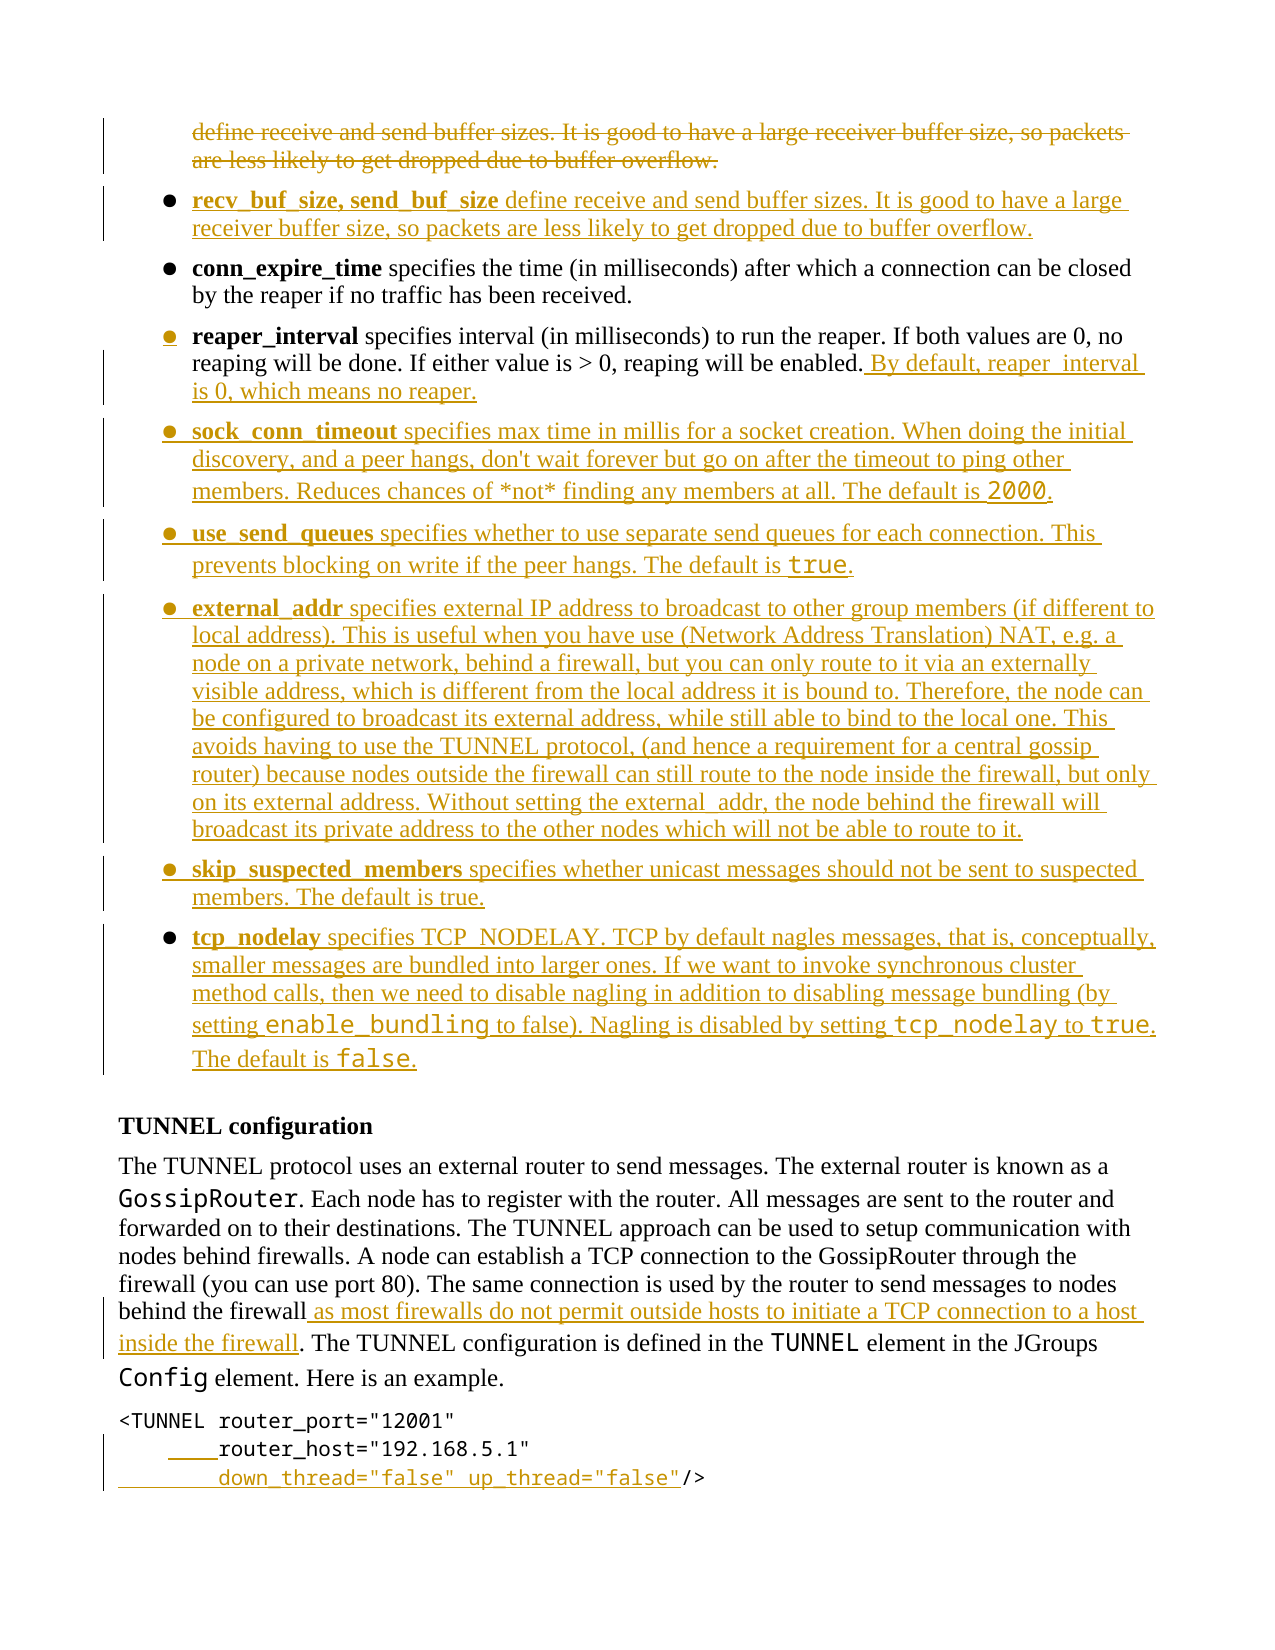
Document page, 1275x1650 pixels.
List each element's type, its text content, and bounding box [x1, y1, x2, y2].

text The TUNNEL protocol uses an external router to send messages. The external router is known as a GossipRouter. Each node has to register with the router. All messages are sent to the router and forwarded on to their destinations. The TUNNEL approach can be used to setup communication with nodes behind firewalls. A node can establish a TCP connection to the GossipRouter through the firewall (you can use port 80). The same connection is used by the router to send messages to nodes behind the firewall as most firewalls do not permit outside hosts to initiate a TCP connection to a host inside the firewall. The TUNNEL configuration is defined in the TUNNEL element in the JGroups Config element. Here is an example. [118, 1152, 1157, 1393]
list skip_suspected_members specifies whether unicast messages should not be sent to suspected members. The default is true. [162, 856, 1157, 911]
text <TUNNEL router_port="12001" [118, 1406, 1157, 1434]
list tcp_nodelay specifies TCP_NODELAY. TCP by default nagles messages, that is, conceptually, smaller messages are bundled into larger ones. If we want to invoke synchronous cluster method calls, then we need to disable nagling in addition to disabling message bundling (by setting enable_bundling to false). Nagling is disabled by setting tcp_nodelay to true. The default is false. [162, 923, 1157, 1075]
text router_host="192.168.5.1" [118, 1434, 1157, 1463]
list reaper_interval specifies interval (in milliseconds) to run the reaper. If both values are 0, no reaping will be done. If either value is > 0, reaping will be enabled. By default, reaper_interval is 0, which means no reaper. [162, 322, 1157, 405]
list conn_expire_time specifies the time (in milliseconds) after which a connection can be closed by the reaper if no traffic has been received. [162, 254, 1157, 309]
list external_addr specifies external IP address to broadcast to other group members (if different to local address). This is useful when you have use (Network Address Translation) NAT, e.g. a node on a private network, behind a firewall, but you can only route to it via an externally visible address, which is different from the local address it is bound to. Therefore, the node can be configured to broadcast its external address, while still able to bind to the local one. This avoids having to use the TUNNEL protocol, (and hence a requirement for a central gossip router) because nodes outside the firewall can still route to the node inside the firewall, but only on its external address. Without setting the external_addr, the node behind the firewall will broadcast its private address to the other nodes which will not be able to route to it. [162, 594, 1157, 843]
subtitle TUNNEL configuration [118, 1112, 1157, 1140]
text down_thread="false" up_thread="false"/> [118, 1463, 1157, 1491]
list use_send_queues specifies whether to use separate send queues for each connection. This prevents blocking on write if the peer hangs. The default is true. [162, 519, 1157, 581]
list sock_conn_timeout specifies max time in millis for a socket creation. When doing the initial discovery, and a peer hangs, don't wait forever but go on after the timeout to ping other members. Reduces chances of *not* finding any members at all. The default is 2000. [162, 417, 1157, 507]
list recv_buf_size, send_buf_size define receive and send buffer sizes. It is good to have a large receiver buffer size, so packets are less likely to get dropped due to buffer overflow. [162, 186, 1157, 241]
